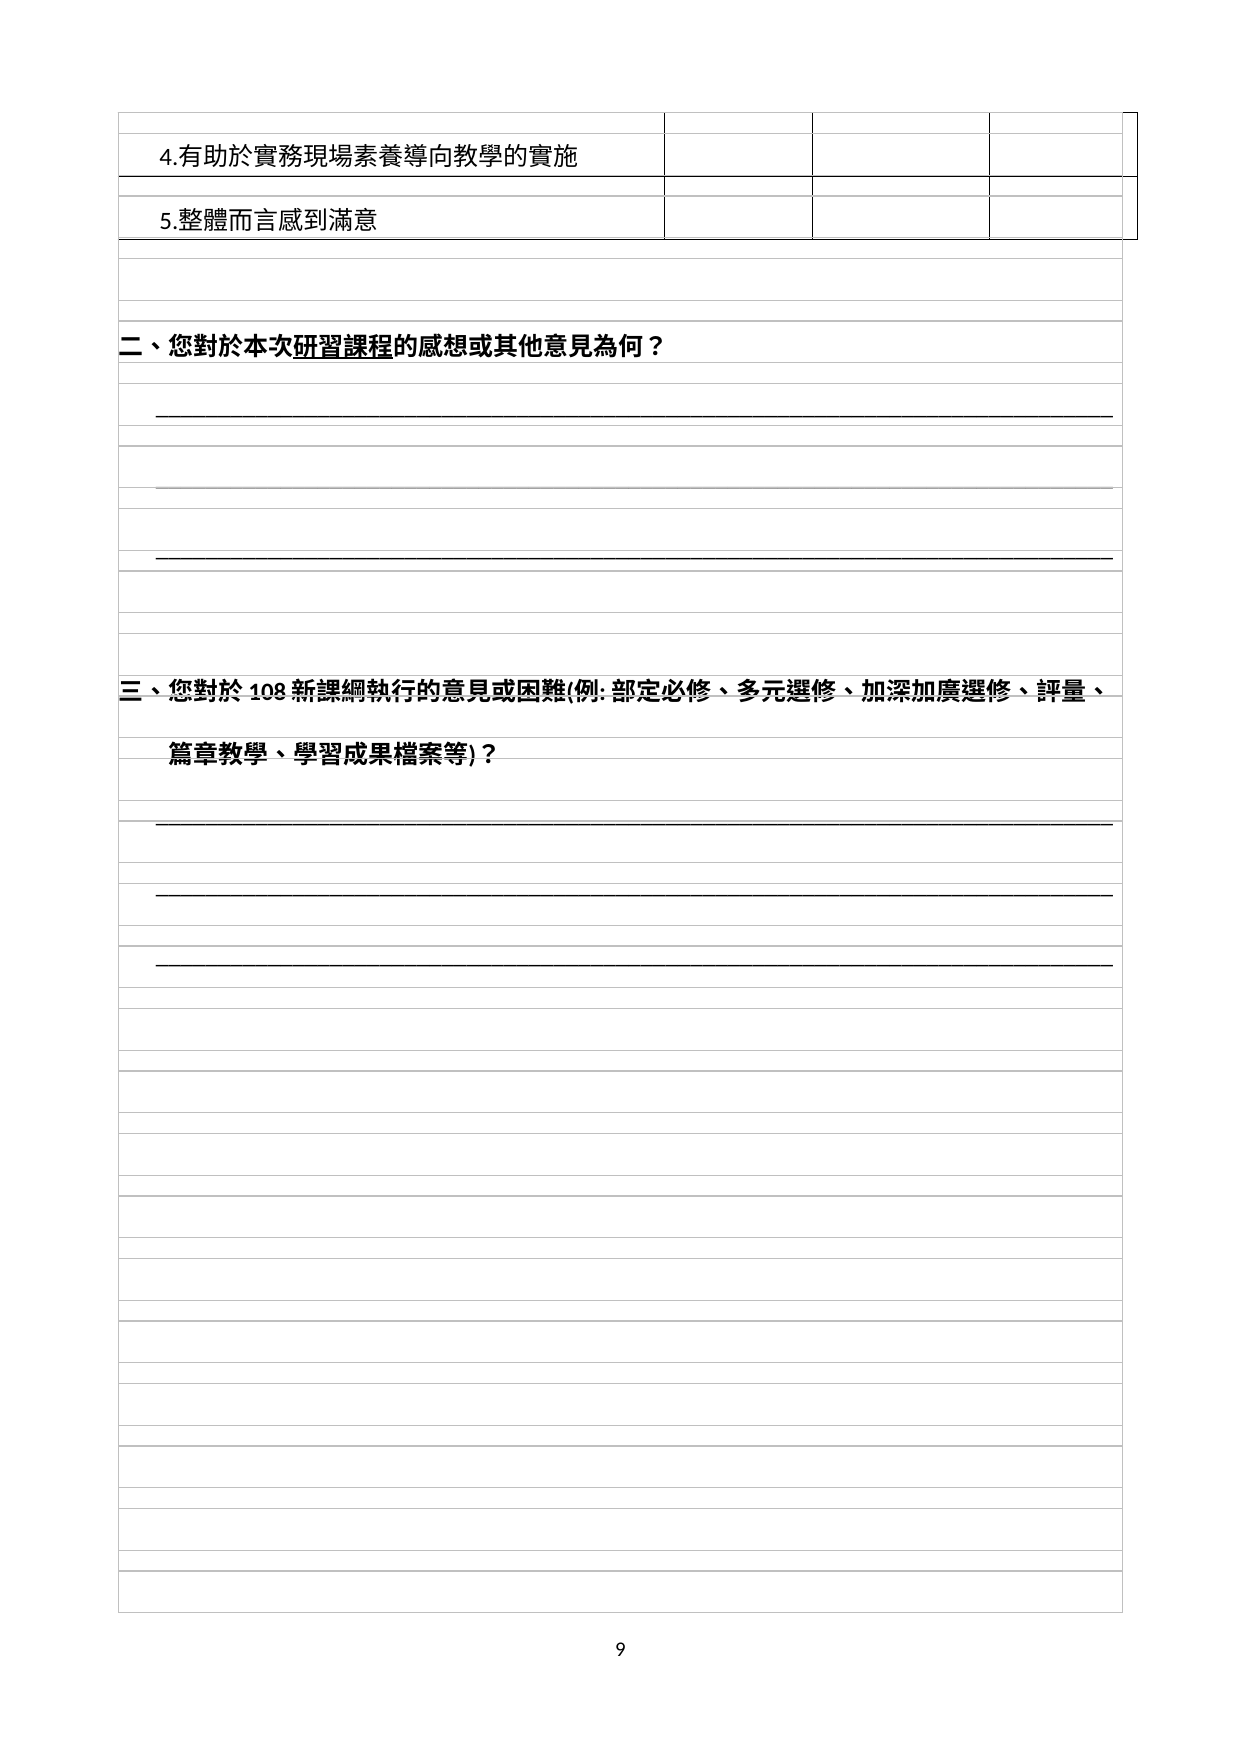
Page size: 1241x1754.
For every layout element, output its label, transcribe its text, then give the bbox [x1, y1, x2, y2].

text 三、您對於108新課綱執行的意見或困難(例: 部定必修、多元選修、加深加廣選修、評量、篇章教學、學習成果檔案等)？ [119, 697, 1122, 737]
text _____________________________________________________________________________ [119, 947, 1122, 970]
table_cell [990, 197, 1122, 237]
table_cell [990, 177, 1122, 195]
text [119, 940, 1122, 945]
table_cell [1123, 177, 1137, 239]
text _____________________________________________________________________________ [119, 390, 1122, 421]
text _____________________________________________________________________________ [119, 884, 1122, 899]
text 三、您對於108新課綱執行的意見或困難(例: 部定必修、多元選修、加深加廣選修、評量、篇章教學、學習成果檔案等)？ [119, 738, 1122, 758]
table_cell 4.有助於實務現場素養導向教學的實施 [119, 134, 664, 175]
table_cell [665, 177, 812, 195]
table_cell [813, 113, 989, 133]
table_cell [813, 134, 989, 175]
table_cell [119, 113, 664, 133]
table_cell [1123, 113, 1137, 176]
text 三、您對於108新課綱執行的意見或困難(例: 部定必修、多元選修、加深加廣選修、評量、篇章教學、學習成果檔案等)？ [119, 648, 1122, 675]
text _____________________________________________________________________________ [119, 869, 1122, 883]
table_cell [990, 134, 1122, 175]
table_cell [665, 113, 812, 133]
table_cell 5.整體而言感到滿意 [119, 197, 664, 237]
table_cell [813, 177, 989, 195]
text [119, 822, 1122, 829]
text _____________________________________________________________________________ [119, 801, 1122, 820]
text _____________________________________________________________________________ [119, 551, 1122, 562]
text _____________________________________________________________________________ [119, 461, 1122, 487]
table_cell [665, 197, 812, 237]
table_cell [813, 197, 989, 237]
table_cell [119, 177, 664, 195]
text [119, 303, 1122, 320]
text 三、您對於108新課綱執行的意見或困難(例: 部定必修、多元選修、加深加廣選修、評量、篇章教學、學習成果檔案等)？ [119, 676, 1122, 695]
table_cell [990, 113, 1122, 133]
text [119, 488, 1122, 492]
text 二、您對於本次研習課程的感想或其他意見為何？ [119, 322, 1122, 362]
table_cell [665, 134, 812, 175]
text _____________________________________________________________________________ [119, 532, 1122, 550]
text 三、您對於108新課綱執行的意見或困難(例: 部定必修、多元選修、加深加廣選修、評量、篇章教學、學習成果檔案等)？ [119, 759, 1122, 773]
